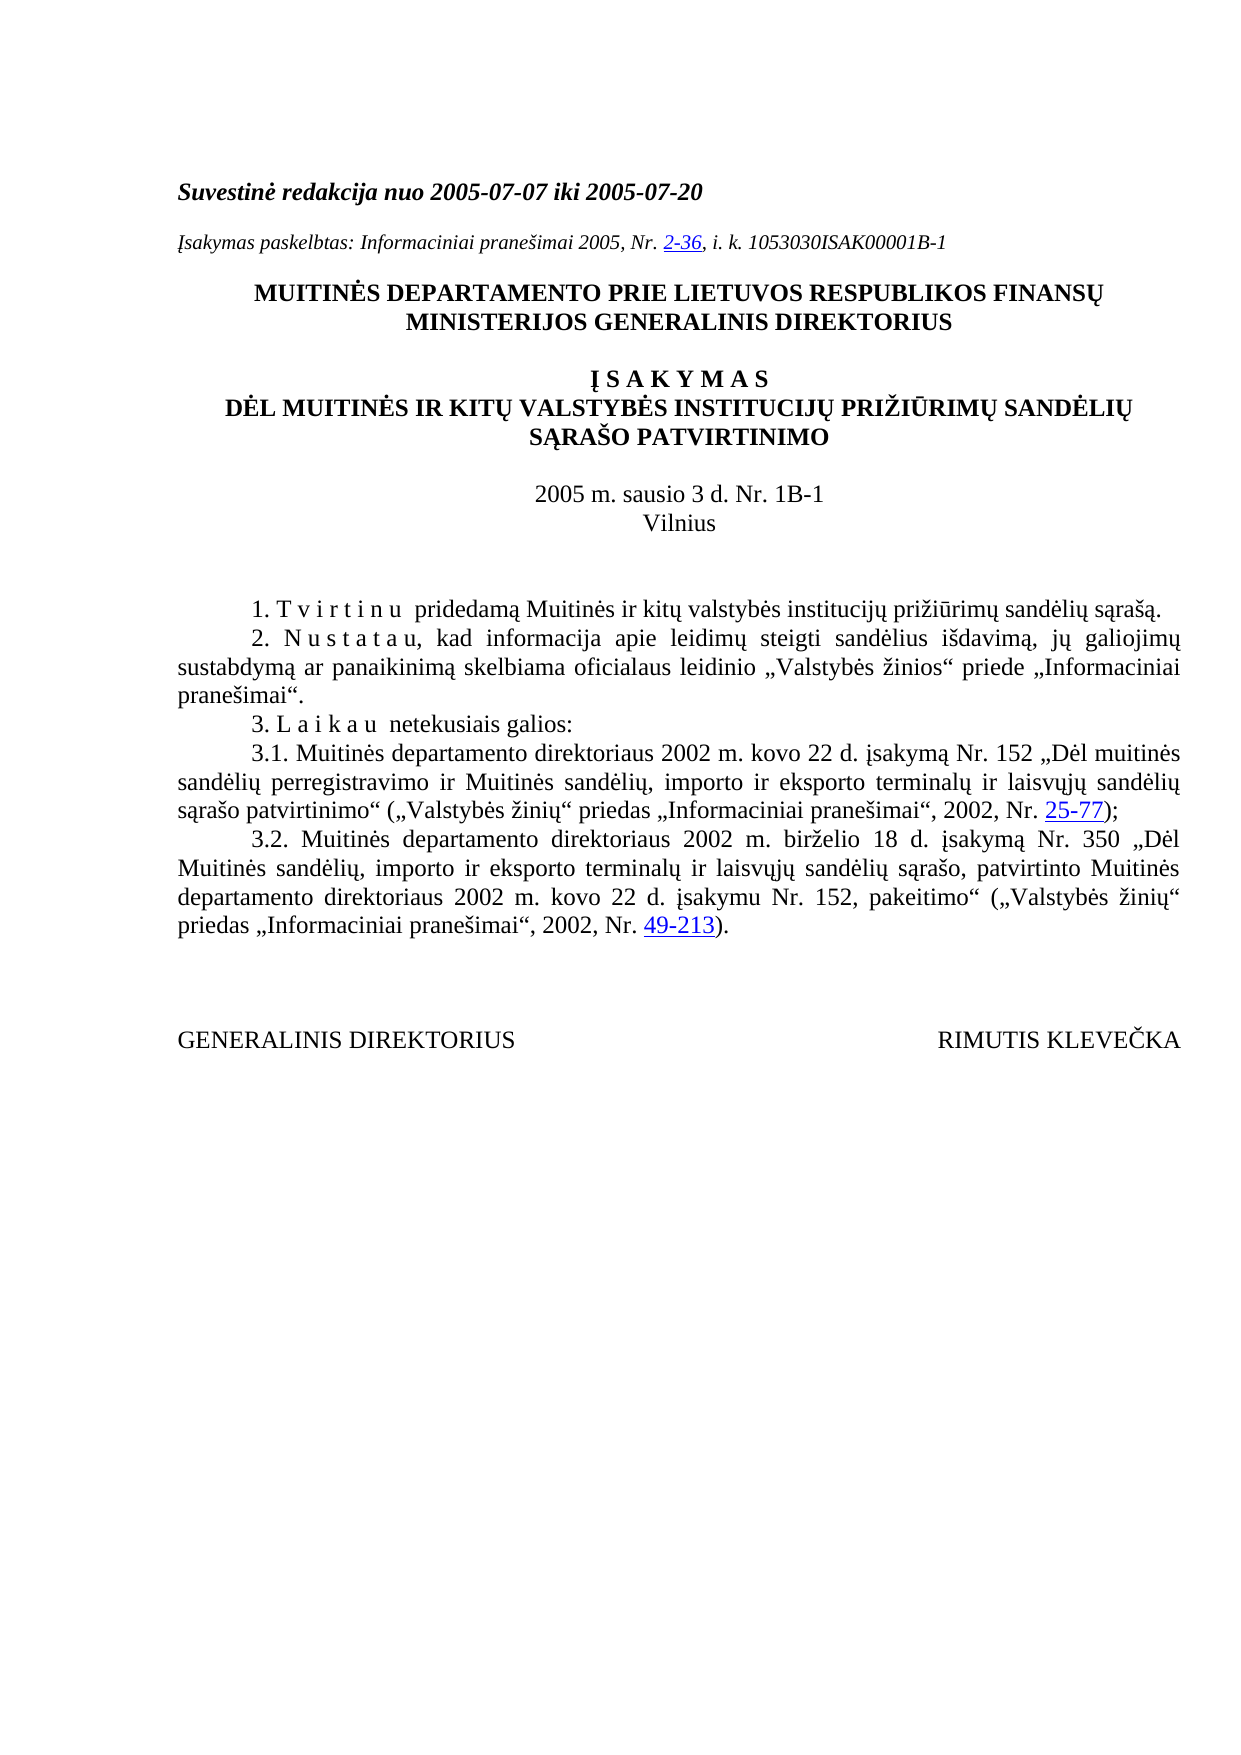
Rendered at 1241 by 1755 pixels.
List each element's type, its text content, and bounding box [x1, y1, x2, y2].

text Įsakymas paskelbtas: Informaciniai pranešimai 2005, Nr. 2-36, i. k. 1053030ISAK00001B-1 [177, 230, 1181, 254]
text MUITINĖS DEPARTAMENTO PRIE LIETUVOS RESPUBLIKOS FINANSŲ MINISTERIJOS GENERALINIS DIREKTORIUS [177, 278, 1181, 336]
text 2005 m. sausio 3 d. Nr. 1B-1 [177, 479, 1181, 508]
text DĖL MUITINĖS IR KITŲ VALSTYBĖS INSTITUCIJŲ PRIŽIŪRIMŲ SANDĖLIŲ SĄRAŠO PATVIRTINIMO [177, 393, 1181, 451]
text Suvestinė redakcija nuo 2005-07-07 iki 2005-07-20 [177, 177, 1181, 206]
text Vilnius [177, 508, 1181, 537]
text 3. Laikau netekusiais galios: [177, 709, 1181, 738]
text 3.2. Muitinės departamento direktoriaus 2002 m. birželio 18 d. įsakymą Nr. 350 „Dėl Muitinės sandėlių, importo ir eksporto terminalų ir laisvųjų sandėlių sąrašo, patvirtinto Muitinės departamento direktoriaus 2002 m. kovo 22 d. įsakymu Nr. 152, pakeitimo“ („Valstybės žinių“ priedas „Informaciniai pranešimai“, 2002, Nr. 49-213). [177, 824, 1181, 939]
text Į S A K Y M A S [177, 364, 1181, 393]
text 1. Tvirtinu pridedamą Muitinės ir kitų valstybės institucijų prižiūrimų sandėlių sąrašą. [177, 594, 1181, 623]
text 2. Nustatau, kad informacija apie leidimų steigti sandėlius išdavimą, jų galiojimų sustabdymą ar panaikinimą skelbiama oficialaus leidinio „Valstybės žinios“ priede „Informaciniai pranešimai“. [177, 623, 1181, 709]
text 3.1. Muitinės departamento direktoriaus 2002 m. kovo 22 d. įsakymą Nr. 152 „Dėl muitinės sandėlių perregistravimo ir Muitinės sandėlių, importo ir eksporto terminalų ir laisvųjų sandėlių sąrašo patvirtinimo“ („Valstybės žinių“ priedas „Informaciniai pranešimai“, 2002, Nr. 25-77); [177, 738, 1181, 824]
text GENERALINIS DIREKTORIUS RIMUTIS KLEVEČKA [177, 1026, 1181, 1054]
